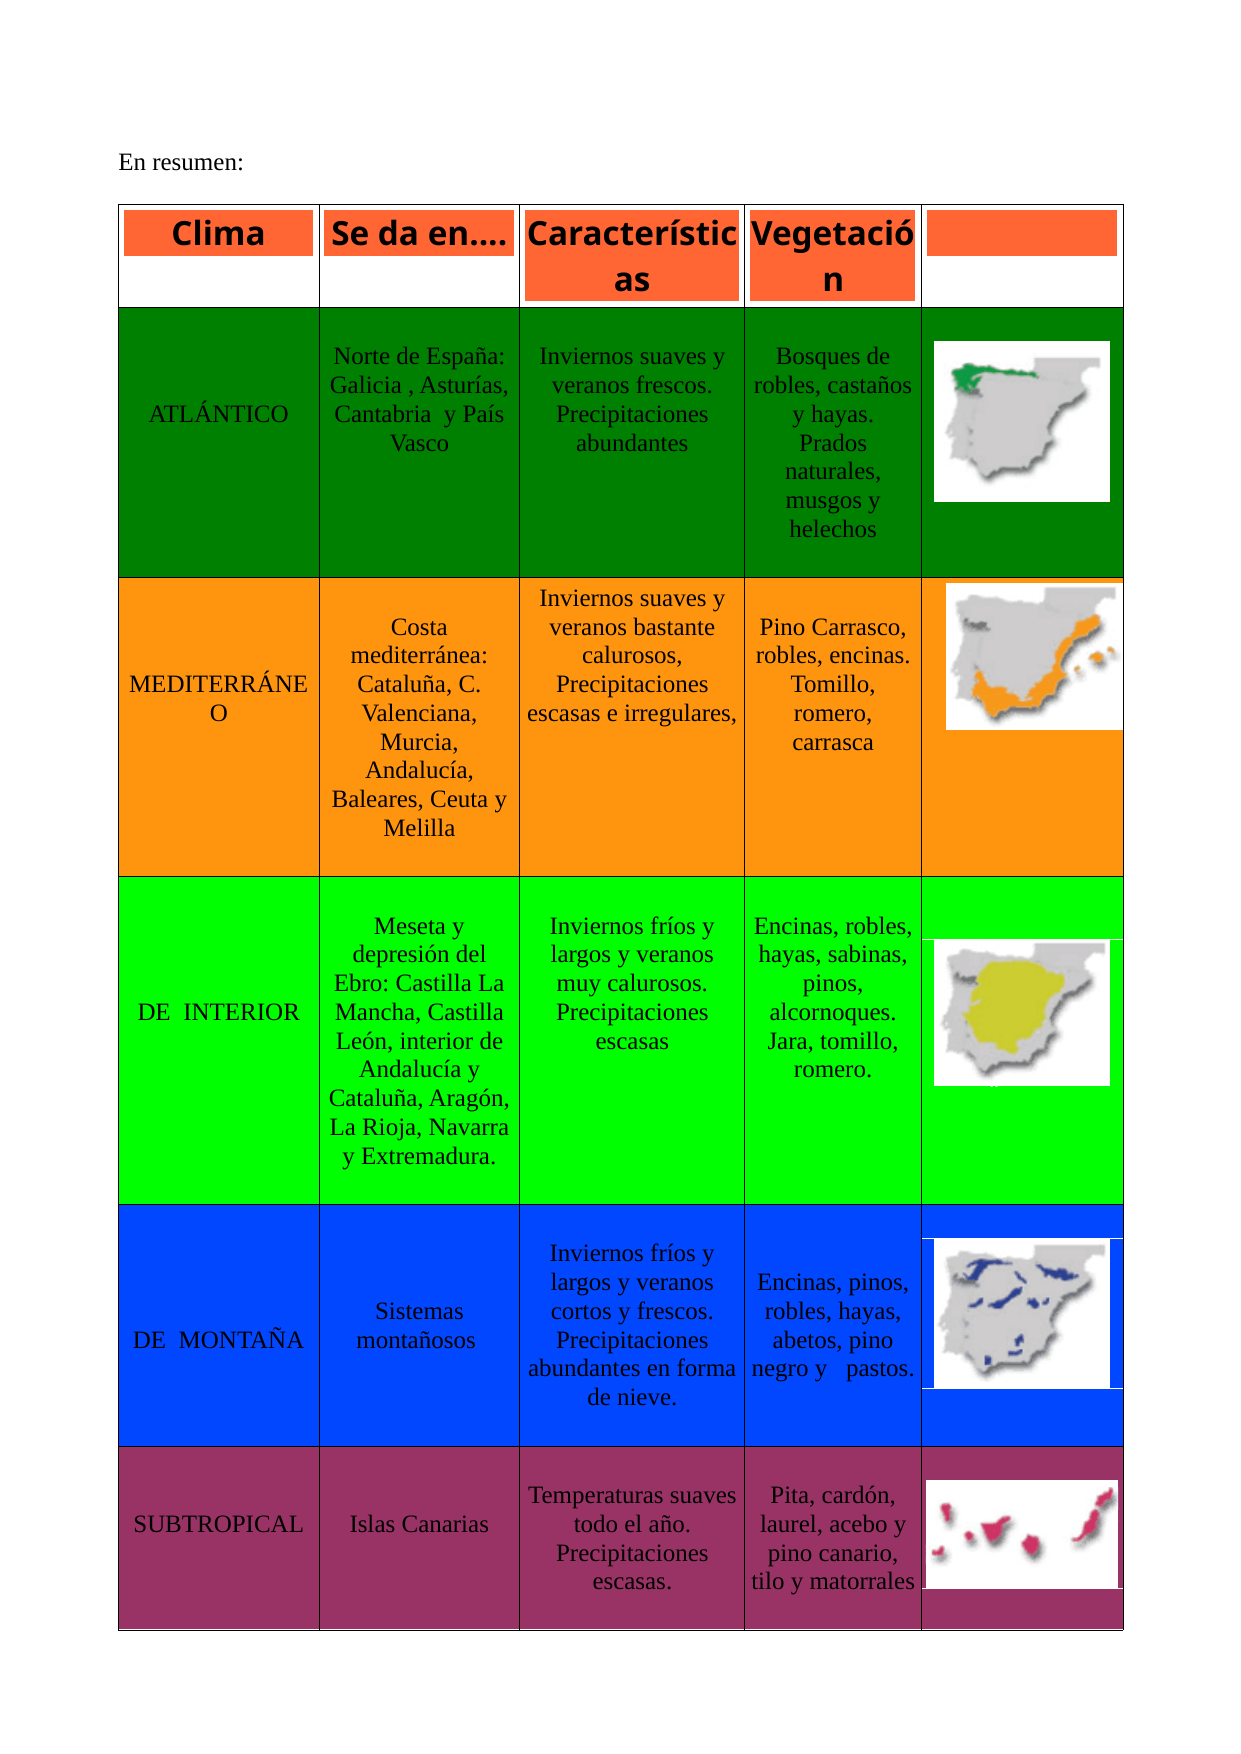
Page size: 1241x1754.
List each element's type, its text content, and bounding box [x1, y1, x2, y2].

picture [933, 1238, 1111, 1389]
table_cell [922, 1389, 1123, 1446]
table_cell [922, 877, 1123, 939]
table_cell Bosques de robles, castaños y hayas. Prados naturales, musgos y helechos [745, 308, 921, 577]
table_cell Inviernos suaves y veranos frescos. Precipitaciones abundantes [520, 308, 744, 577]
table_cell Inviernos suaves y veranos bastante calurosos, Precipitaciones escasas e irregulares, [520, 578, 744, 876]
table_header Características [520, 205, 744, 307]
table_cell [922, 578, 1123, 876]
table_cell Sistemas montañosos [320, 1205, 519, 1446]
table_cell Pino Carrasco, robles, encinas. Tomillo, romero, carrasca [745, 578, 921, 876]
picture [925, 1480, 1119, 1589]
table_cell [922, 1447, 1123, 1588]
table_cell Norte de España: Galicia , Asturías, Cantabria y País Vasco [320, 308, 519, 577]
table_cell Meseta y depresión del Ebro: Castilla La Mancha, Castilla León, interior de Andalucía y Cataluña, Aragón, La Rioja, Navarra y Extremadura. [320, 877, 519, 1204]
table_cell [922, 1205, 1123, 1238]
table_cell Inviernos fríos y largos y veranos muy calurosos. Precipitaciones escasas [520, 877, 744, 1204]
table_header [922, 205, 1123, 307]
table_header Se da en.... [320, 205, 519, 307]
table_cell [922, 308, 1123, 577]
table_header Vegetación [745, 205, 921, 307]
table_cell [1111, 1239, 1123, 1388]
picture [933, 341, 1111, 503]
table_cell Islas Canarias [320, 1447, 519, 1629]
picture [946, 582, 1123, 730]
table_cell DE INTERIOR [119, 877, 319, 1204]
table_cell [922, 1589, 1123, 1629]
table_cell Temperaturas suaves todo el año. Precipitaciones escasas. [520, 1447, 744, 1629]
table_cell SUBTROPICAL [119, 1447, 319, 1629]
table_cell Encinas, robles, hayas, sabinas, pinos, alcornoques. Jara, tomillo, romero. [745, 877, 921, 1204]
table_cell DE MONTAÑA [119, 1205, 319, 1446]
table_cell ATLÁNTICO [119, 308, 319, 577]
text En resumen: [118, 147, 1122, 176]
table_cell MEDITERRÁNEO [119, 578, 319, 876]
table_cell Inviernos fríos y largos y veranos cortos y frescos. Precipitaciones abundantes en forma de nieve. [520, 1205, 744, 1446]
table_cell Encinas, pinos, robles, hayas, abetos, pino negro y pastos. [745, 1205, 921, 1446]
table_cell Costa mediterránea: Cataluña, C. Valenciana, Murcia, Andalucía, Baleares, Ceuta y Melilla [320, 578, 519, 876]
table_cell [922, 1239, 933, 1388]
table_header Clima [119, 205, 319, 307]
picture [933, 939, 1111, 1087]
table_cell [922, 940, 1123, 1204]
table_cell Pita, cardón, laurel, acebo y pino canario, tilo y matorrales [745, 1447, 921, 1629]
